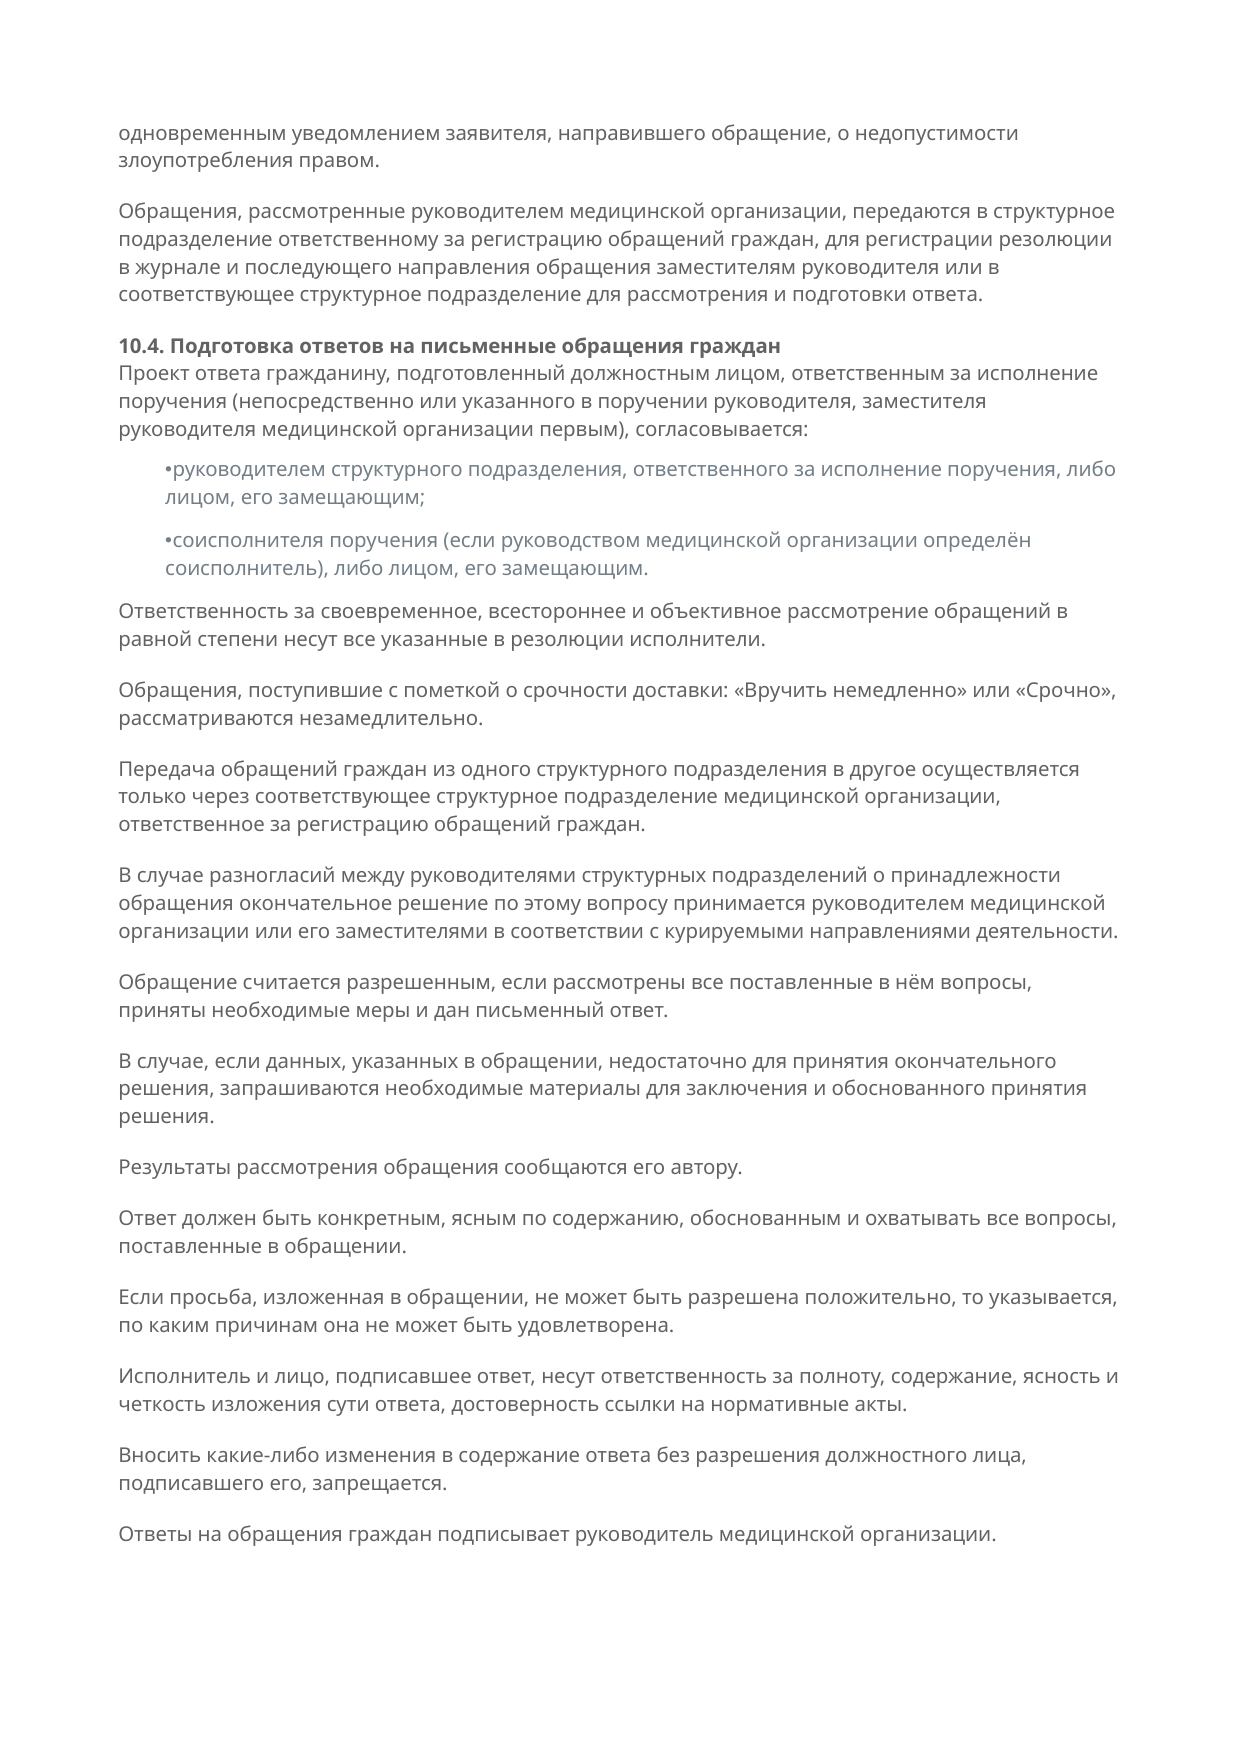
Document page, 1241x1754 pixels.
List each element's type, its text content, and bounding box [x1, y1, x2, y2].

list соисполнителя поручения (если руководством медицинской организации определён соисполнитель), либо лицом, его замещающим. [118, 526, 1122, 581]
text Обращения, рассмотренные руководителем медицинской организации, передаются в структурное подразделение ответственному за регистрацию обращений граждан, для регистрации резолюции в журнале и последующего направления обращения заместителям руководителя или в соответствующее структурное подразделение для рассмотрения и подготовки ответа. [118, 197, 1122, 308]
text Если просьба, изложенная в обращении, не может быть разрешена положительно, то указывается, по каким причинам она не может быть удовлетворена. [118, 1283, 1122, 1338]
text Результаты рассмотрения обращения сообщаются его автору. [118, 1153, 1122, 1181]
text Обращения, поступившие с пометкой о срочности доставки: «Вручить немедленно» или «Срочно», рассматриваются незамедлительно. [118, 676, 1122, 731]
list руководителем структурного подразделения, ответственного за исполнение поручения, либо лицом, его замещающим; [118, 454, 1122, 510]
text Вносить какие-либо изменения в содержание ответа без разрешения должностного лица, подписавшего его, запрещается. [118, 1441, 1122, 1496]
text Ответ должен быть конкретным, ясным по содержанию, обоснованным и охватывать все вопросы, поставленные в обращении. [118, 1204, 1122, 1259]
text Ответственность за своевременное, всестороннее и объективное рассмотрение обращений в равной степени несут все указанные в резолюции исполнители. [118, 597, 1122, 652]
text Проект ответа гражданину, подготовленный должностным лицом, ответственным за исполнение поручения (непосредственно или указанного в поручении руководителя, заместителя руководителя медицинской организации первым), согласовывается: [118, 359, 1122, 442]
text Передача обращений граждан из одного структурного подразделения в другое осуществляется только через соответствующее структурное подразделение медицинской организации, ответственное за регистрацию обращений граждан. [118, 754, 1122, 837]
text Обращение считается разрешенным, если рассмотрены все поставленные в нём вопросы, приняты необходимые меры и дан письменный ответ. [118, 967, 1122, 1023]
text В случае, если данных, указанных в обращении, недостаточно для принятия окончательного решения, запрашиваются необходимые материалы для заключения и обоснованного принятия решения. [118, 1046, 1122, 1129]
text 10.4. Подготовка ответов на письменные обращения граждан [118, 331, 1122, 359]
text одновременным уведомлением заявителя, направившего обращение, о недопустимости злоупотребления правом. [118, 118, 1122, 173]
text Исполнитель и лицо, подписавшее ответ, несут ответственность за полноту, содержание, ясность и четкость изложения сути ответа, достоверность ссылки на нормативные акты. [118, 1362, 1122, 1417]
text Ответы на обращения граждан подписывает руководитель медицинской организации. [118, 1519, 1122, 1547]
text В случае разногласий между руководителями структурных подразделений о принадлежности обращения окончательное решение по этому вопросу принимается руководителем медицинской организации или его заместителями в соответствии с курируемыми направлениями деятельности. [118, 861, 1122, 944]
